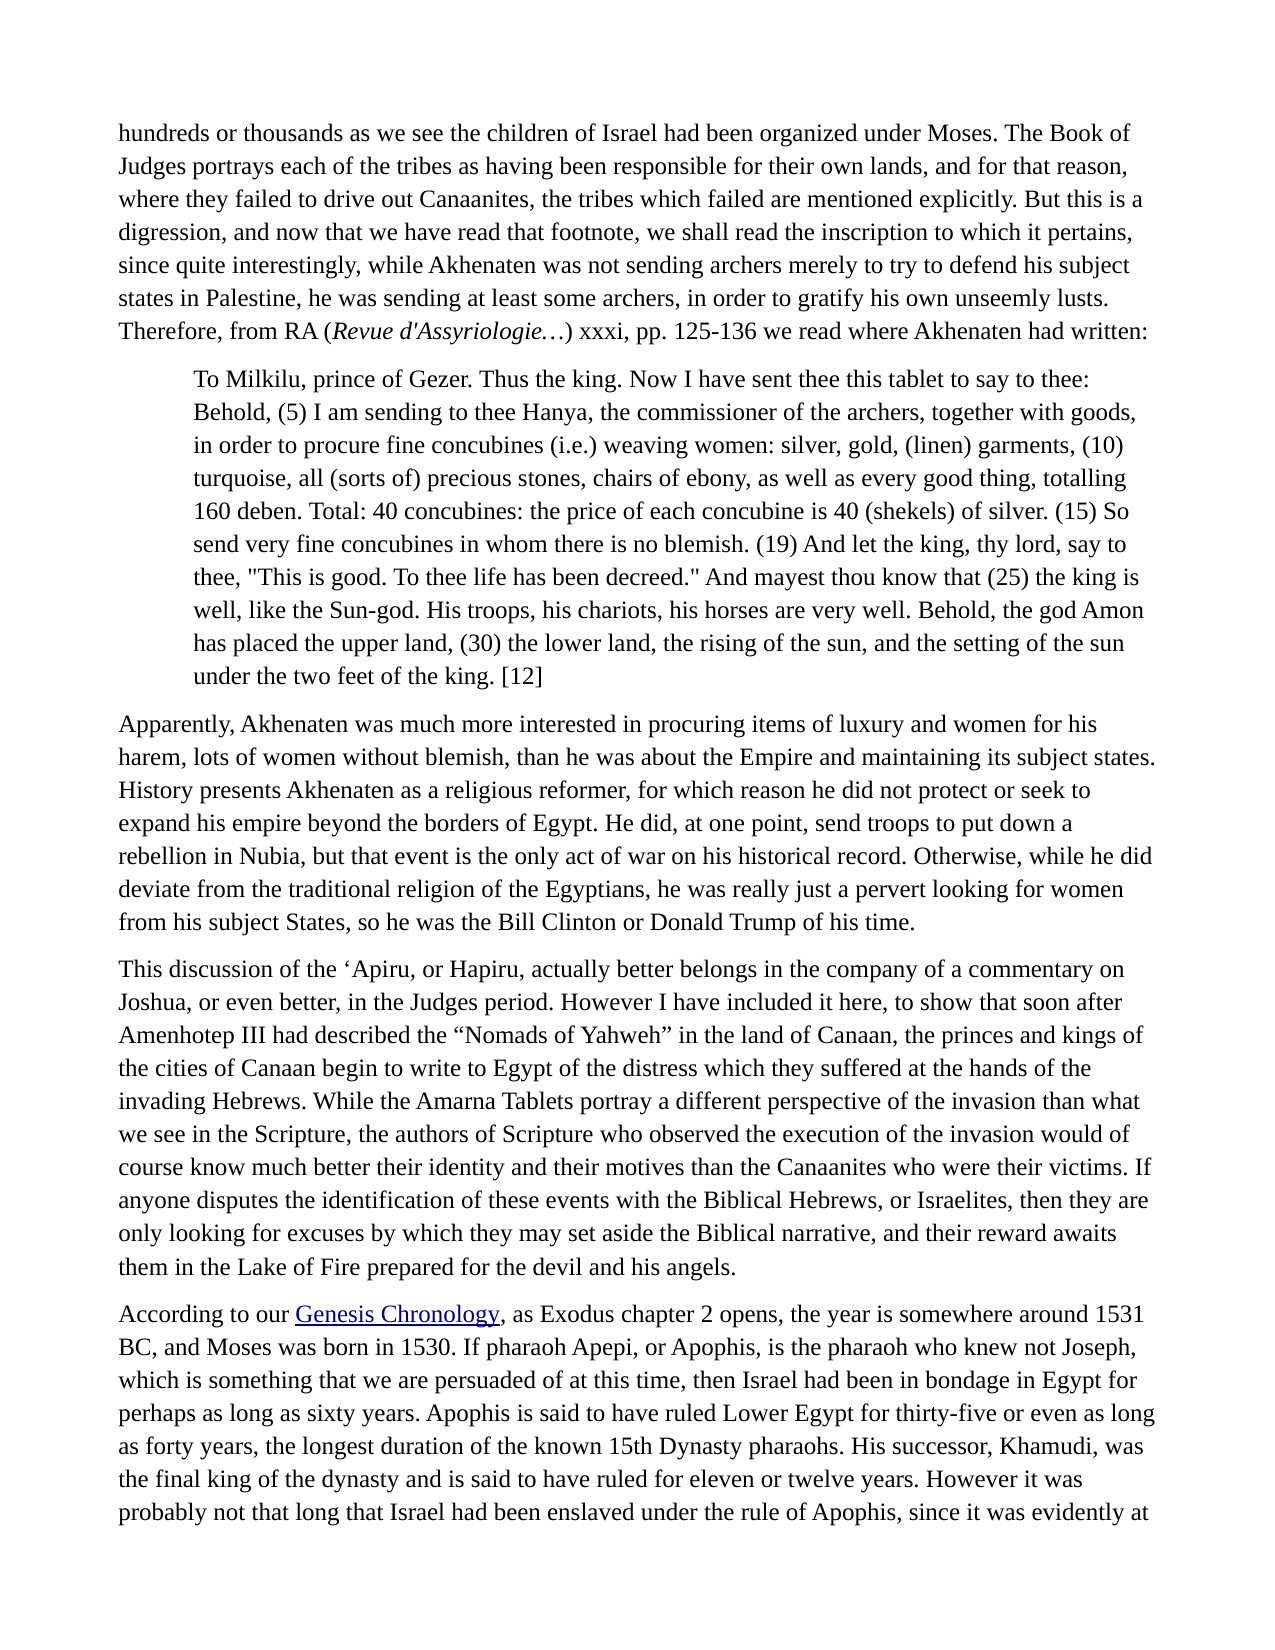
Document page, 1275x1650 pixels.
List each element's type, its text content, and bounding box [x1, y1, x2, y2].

text Apparently, Akhenaten was much more interested in procuring items of luxury and women for his harem, lots of women without blemish, than he was about the Empire and maintaining its subject states. History presents Akhenaten as a religious reformer, for which reason he did not protect or seek to expand his empire beyond the borders of Egypt. He did, at one point, send troops to put down a rebellion in Nubia, but that event is the only act of war on his historical record. Otherwise, while he did deviate from the traditional religion of the Egyptians, he was really just a pervert looking for women from his subject States, so he was the Bill Clinton or Donald Trump of his time. [118, 709, 1157, 936]
text hundreds or thousands as we see the children of Israel had been organized under Moses. The Book of Judges portrays each of the tribes as having been responsible for their own lands, and for that reason, where they failed to drive out Canaanites, the tribes which failed are mentioned explicitly. But this is a digression, and now that we have read that footnote, we shall read the inscription to which it pertains, since quite interestingly, while Akhenaten was not sending archers merely to try to defend his subject states in Palestine, he was sending at least some archers, in order to gratify his own unseemly lusts. Therefore, from RA (Revue d'Assyriologie…) xxxi, pp. 125-136 we read where Akhenaten had written: [118, 118, 1157, 345]
text According to our Genesis Chronology, as Exodus chapter 2 opens, the year is somewhere around 1531 BC, and Moses was born in 1530. If pharaoh Apepi, or Apophis, is the pharaoh who knew not Joseph, which is something that we are persuaded of at this time, then Israel had been in bondage in Egypt for perhaps as long as sixty years. Apophis is said to have ruled Lower Egypt for thirty-five or even as long as forty years, the longest duration of the known 15th Dynasty pharaohs. His successor, Khamudi, was the final king of the dynasty and is said to have ruled for eleven or twelve years. However it was probably not that long that Israel had been enslaved under the rule of Apophis, since it was evidently at [118, 1299, 1157, 1526]
text This discussion of the ‘Apiru, or Hapiru, actually better belongs in the company of a commentary on Joshua, or even better, in the Judges period. However I have included it here, to show that soon after Amenhotep III had described the “Nomads of Yahweh” in the land of Canaan, the princes and kings of the cities of Canaan begin to write to Egypt of the distress which they suffered at the hands of the invading Hebrews. While the Amarna Tablets portray a different perspective of the invasion than what we see in the Scripture, the authors of Scripture who observed the execution of the invasion would of course know much better their identity and their motives than the Canaanites who were their victims. If anyone disputes the identification of these events with the Biblical Hebrews, or Israelites, then they are only looking for excuses by which they may set aside the Biblical narrative, and their reward awaits them in the Lake of Fire prepared for the devil and his angels. [118, 954, 1157, 1280]
text To Milkilu, prince of Gezer. Thus the king. Now I have sent thee this tablet to say to thee: Behold, (5) I am sending to thee Hanya, the commissioner of the archers, together with goods, in order to procure fine concubines (i.e.) weaving women: silver, gold, (linen) garments, (10) turquoise, all (sorts of) precious stones, chairs of ebony, as well as every good thing, totalling 160 deben. Total: 40 concubines: the price of each concubine is 40 (shekels) of silver. (15) So send very fine concubines in whom there is no blemish. (19) And let the king, thy lord, say to thee, "This is good. To thee life has been decreed." And mayest thou know that (25) the king is well, like the Sun-god. His troops, his chariots, his horses are very well. Behold, the god Amon has placed the upper land, (30) the lower land, the rising of the sun, and the setting of the sun under the two feet of the king. [12] [193, 364, 1157, 690]
